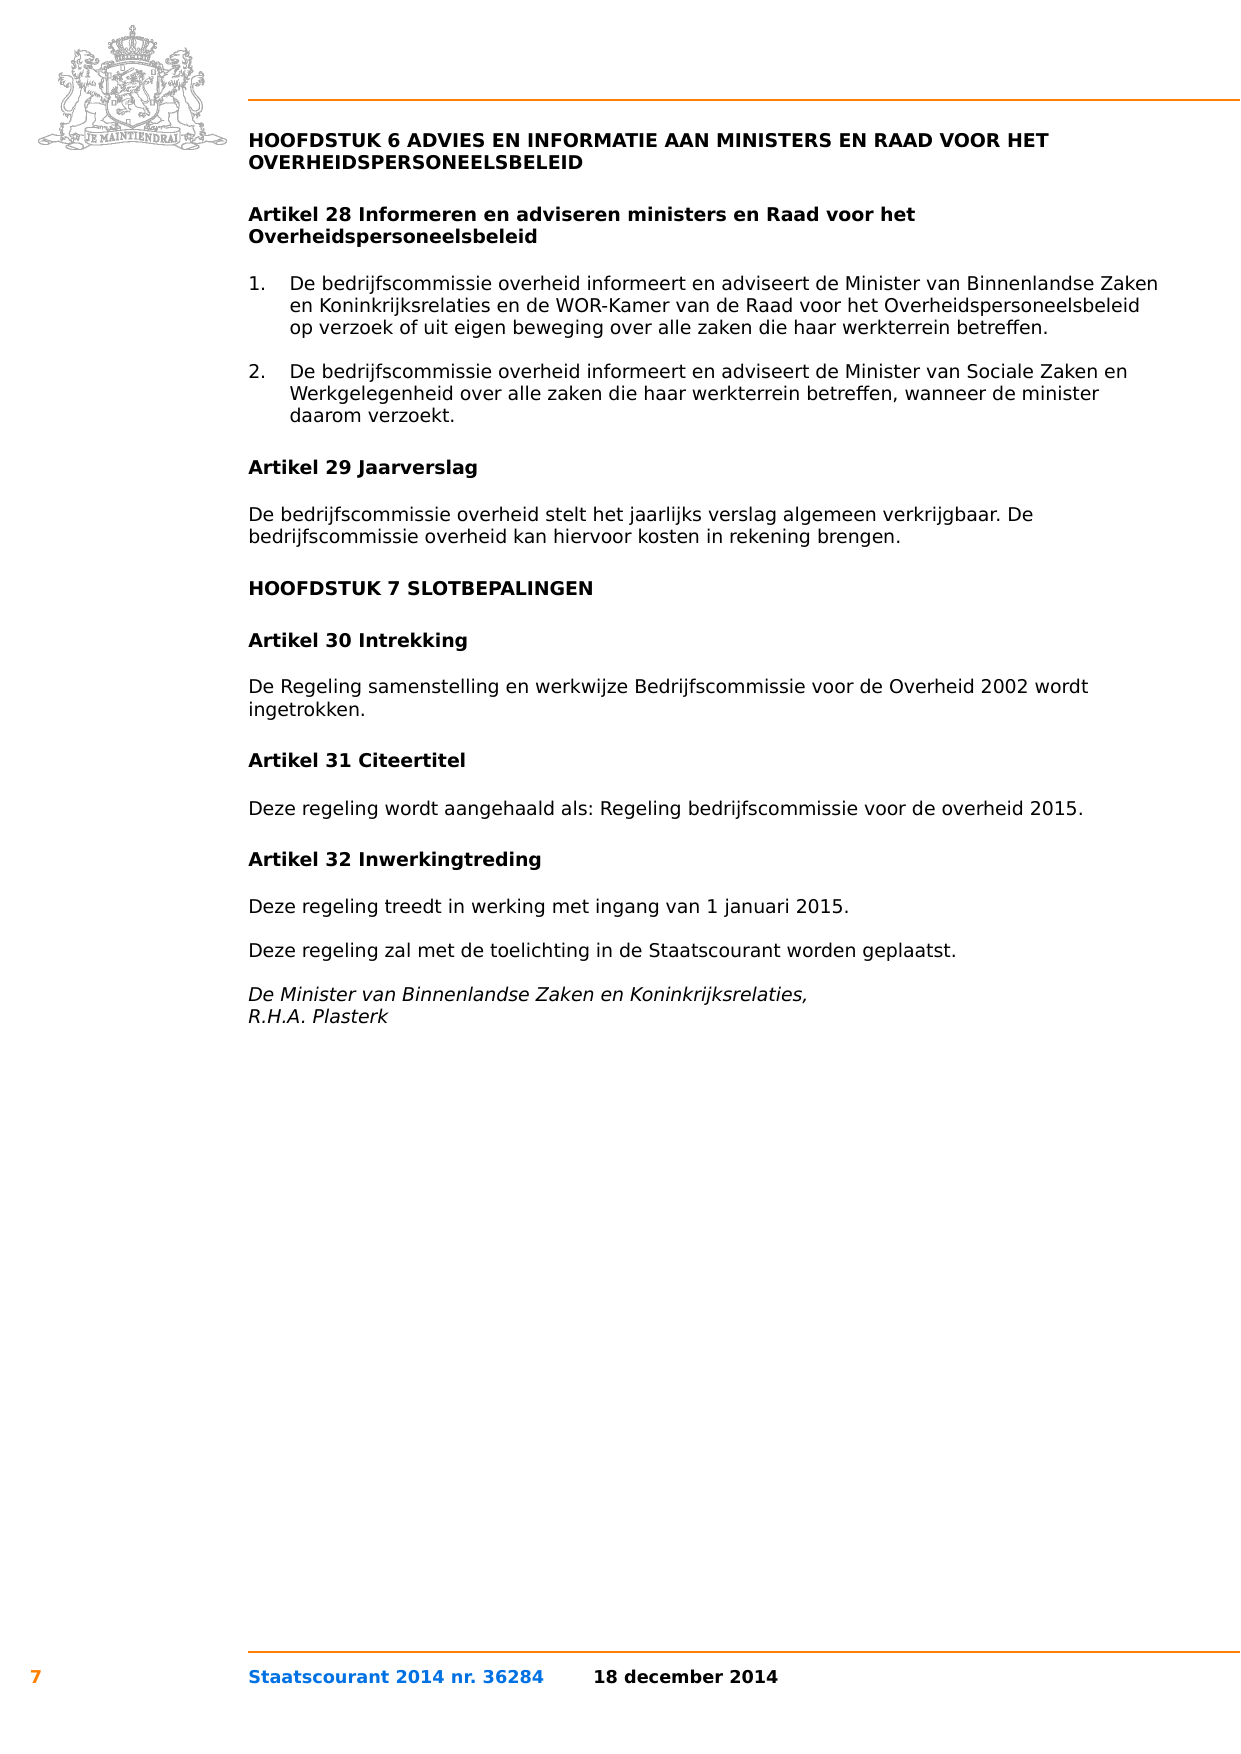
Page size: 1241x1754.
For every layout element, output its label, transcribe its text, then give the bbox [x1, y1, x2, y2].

text De Regeling samenstelling en werkwijze Bedrijfscommissie voor de Overheid 2002 wordt ingetrokken. [248, 676, 1163, 720]
picture [38, 25, 227, 150]
text De Minister van Binnenlandse Zaken en Koninkrijksrelaties, R.H.A. Plasterk [248, 984, 1163, 1028]
text Deze regeling zal met de toelichting in de Staatscourant worden geplaatst. [248, 940, 1163, 962]
subtitle HOOFDSTUK 7 SLOTBEPALINGEN [248, 577, 1163, 599]
subtitle HOOFDSTUK 6 ADVIES EN INFORMATIE AAN MINISTERS EN RAAD VOOR HET OVERHEIDSPERSONEELSBELEID [248, 130, 1163, 174]
subtitle Artikel 30 Intrekking [248, 629, 1163, 651]
subtitle Artikel 32 Inwerkingtreding [248, 849, 1163, 871]
text 2. De bedrijfscommissie overheid informeert en adviseert de Minister van Sociale Zaken en Werkgelegenheid over alle zaken die haar werkterrein betreffen, wanneer de minister daarom verzoekt. [248, 361, 1163, 427]
subtitle Artikel 28 Informeren en adviseren ministers en Raad voor het Overheidspersoneelsbeleid [248, 204, 1163, 248]
text 1. De bedrijfscommissie overheid informeert en adviseert de Minister van Binnenlandse Zaken en Koninkrijksrelaties en de WOR-Kamer van de Raad voor het Overheidspersoneelsbeleid op verzoek of uit eigen beweging over alle zaken die haar werkterrein betreffen. [248, 273, 1163, 339]
subtitle Artikel 29 Jaarverslag [248, 457, 1163, 478]
text Deze regeling treedt in werking met ingang van 1 januari 2015. [248, 896, 1163, 918]
text Deze regeling wordt aangehaald als: Regeling bedrijfscommissie voor de overheid 2015. [248, 797, 1163, 819]
text De bedrijfscommissie overheid stelt het jaarlijks verslag algemeen verkrijgbaar. De bedrijfscommissie overheid kan hiervoor kosten in rekening brengen. [248, 503, 1163, 547]
subtitle Artikel 31 Citeertitel [248, 750, 1163, 772]
